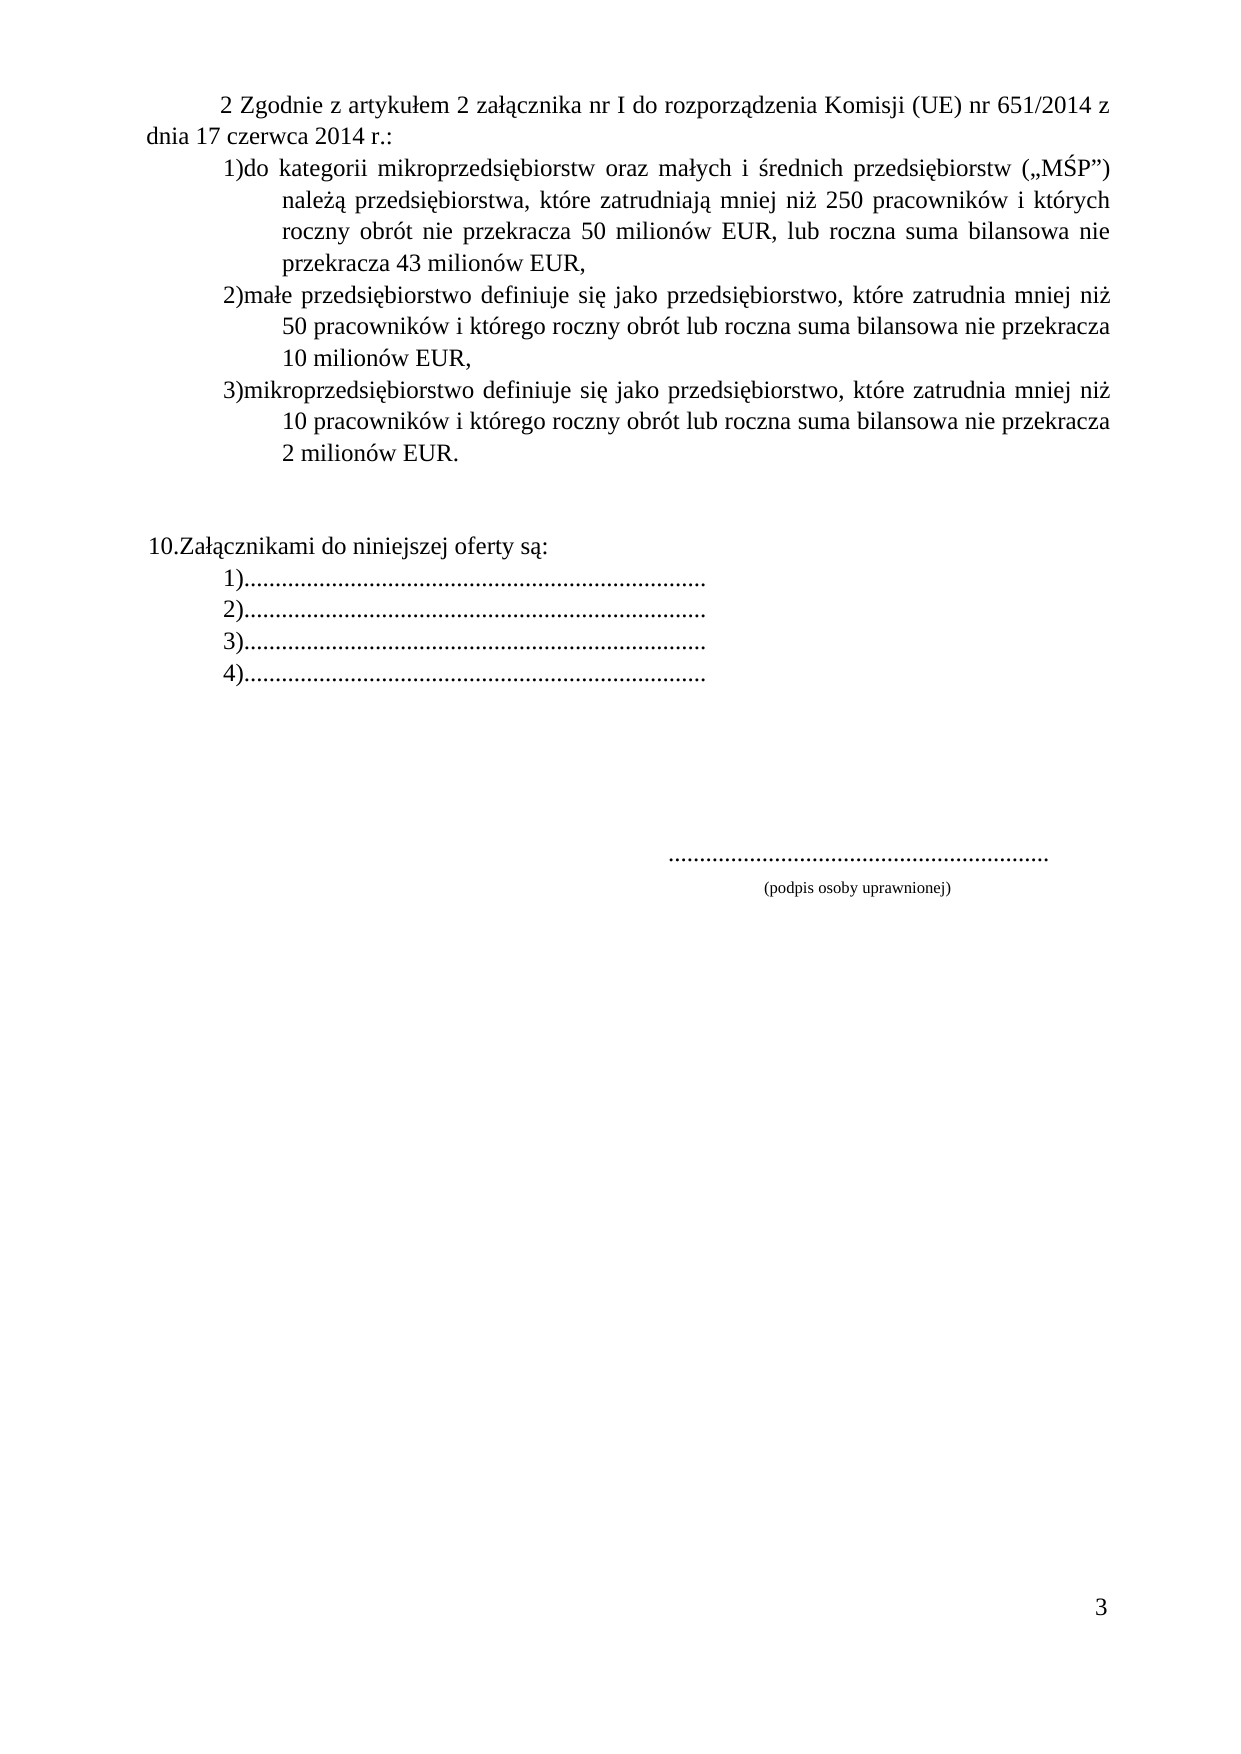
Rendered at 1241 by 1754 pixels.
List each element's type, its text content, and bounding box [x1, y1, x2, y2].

text 2 Zgodnie z artykułem 2 załącznika nr I do rozporządzenia Komisji (UE) nr 651/2014 z dnia 17 czerwca 2014 r.: [146, 90, 1111, 150]
list .......................................................................... [89, 658, 1111, 687]
list .......................................................................... [89, 626, 1111, 655]
list do kategorii mikroprzedsiębiorstw oraz małych i średnich przedsiębiorstw („MŚP”) należą przedsiębiorstwa, które zatrudniają mniej niż 250 pracowników i których roczny obrót nie przekracza 50 milionów EUR, lub roczna suma bilansowa nie przekracza 43 milionów EUR, [89, 153, 1111, 277]
text 3 [146, 1592, 1240, 1620]
list .......................................................................... [89, 563, 1111, 591]
text (podpis osoby uprawnionej) [146, 870, 1240, 899]
list mikroprzedsiębiorstwo definiuje się jako przedsiębiorstwo, które zatrudnia mniej niż 10 pracowników i którego roczny obrót lub roczna suma bilansowa nie przekracza 2 milionów EUR. [89, 375, 1111, 467]
list małe przedsiębiorstwo definiuje się jako przedsiębiorstwo, które zatrudnia mniej niż 50 pracowników i którego roczny obrót lub roczna suma bilansowa nie przekracza 10 milionów EUR, [89, 280, 1111, 372]
list Załącznikami do niniejszej oferty są: [59, 531, 1111, 559]
text ............................................................. [146, 838, 1240, 867]
list .......................................................................... [89, 594, 1111, 623]
